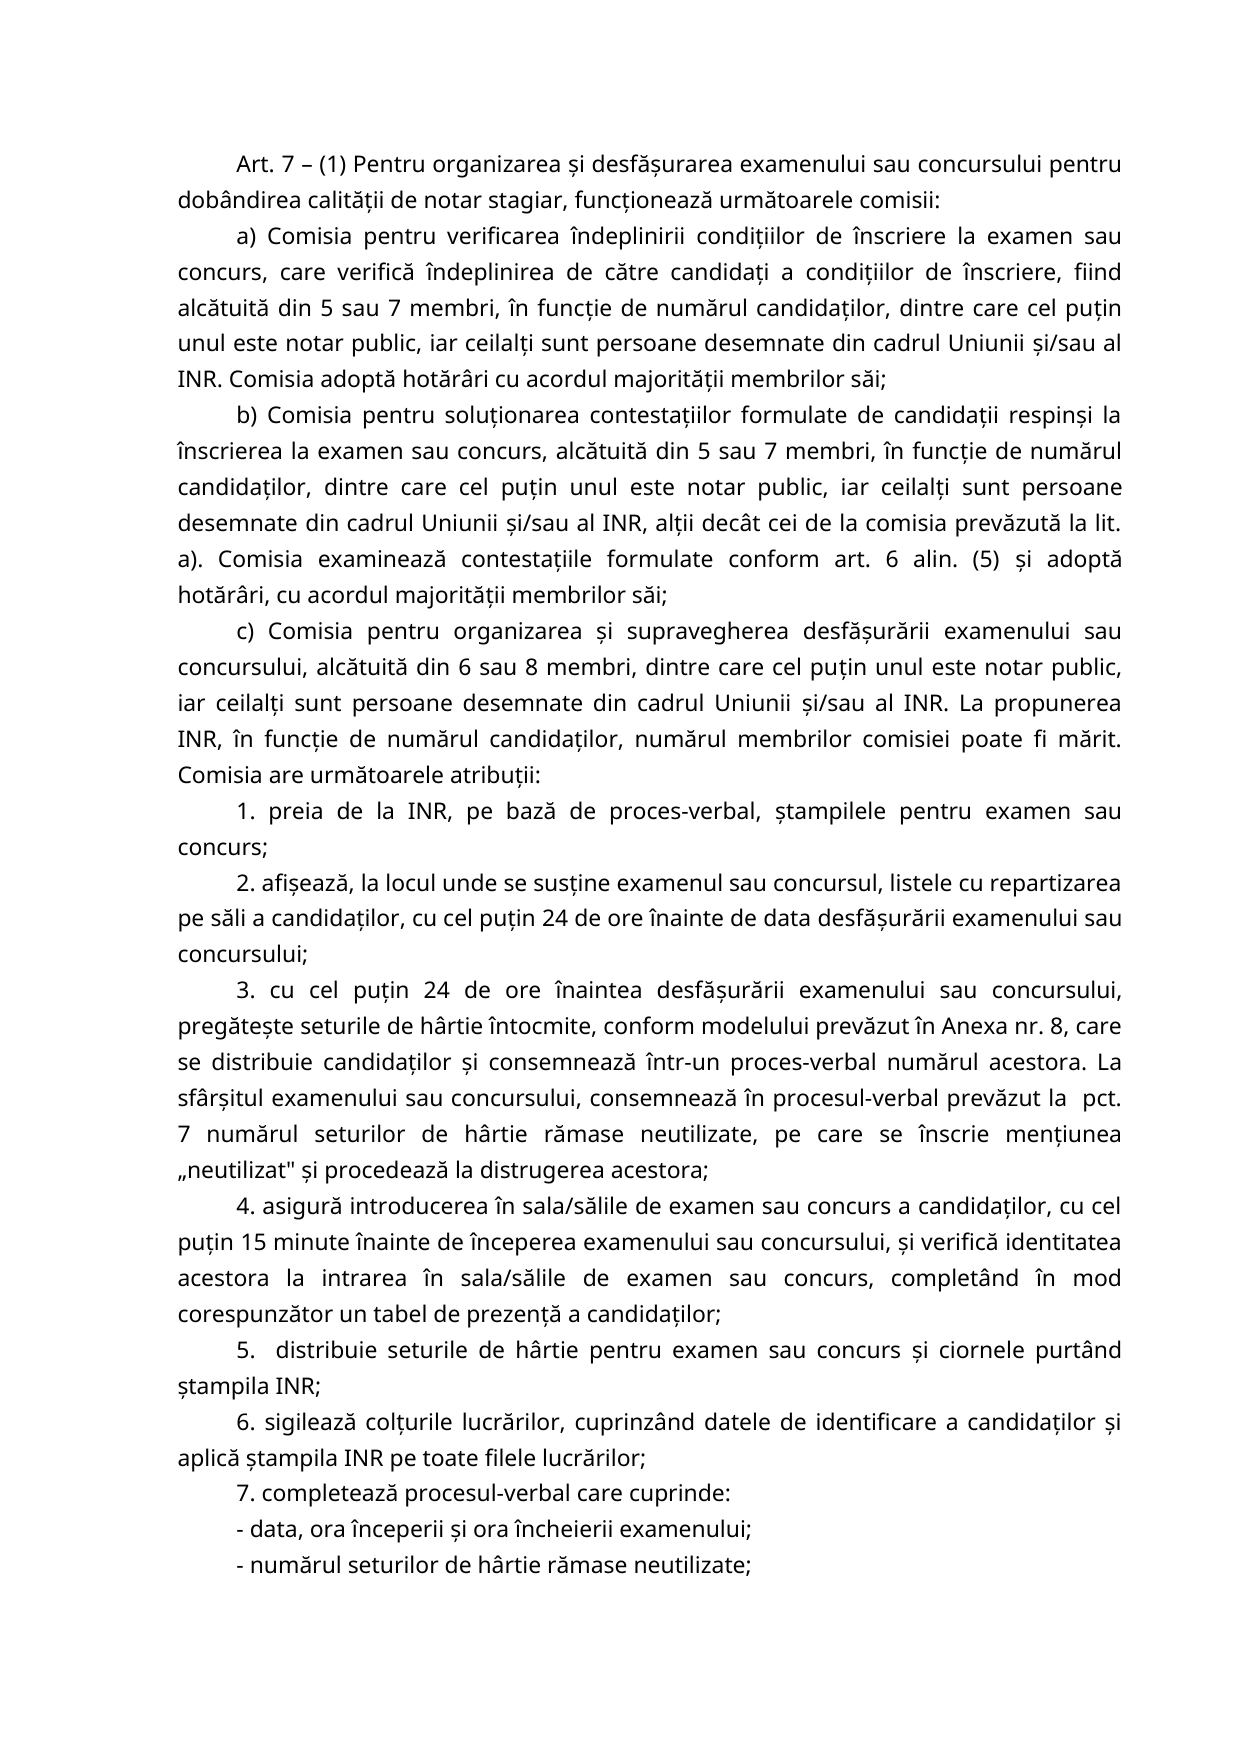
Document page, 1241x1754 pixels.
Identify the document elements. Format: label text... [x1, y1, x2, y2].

text 6. sigilează colţurile lucrărilor, cuprinzând datele de identificare a candidaţilor şi aplică ştampila INR pe toate filele lucrărilor; [177, 1406, 1123, 1473]
text b) Comisia pentru soluţionarea contestaţiilor formulate de candidaţii respinşi la înscrierea la examen sau concurs, alcătuită din 5 sau 7 membri, în funcție de numărul candidaților, dintre care cel puțin unul este notar public, iar ceilalți sunt persoane desemnate din cadrul Uniunii și/sau al INR, alţii decât cei de la comisia prevăzută la lit. a). Comisia examinează contestaţiile formulate conform art. 6 alin. (5) şi adoptă hotărâri, cu acordul majorității membrilor săi; [177, 399, 1123, 610]
text 2. afişează, la locul unde se susţine examenul sau concursul, listele cu repartizarea pe săli a candidaţilor, cu cel puţin 24 de ore înainte de data desfășurării examenului sau concursului; [177, 866, 1123, 969]
text a) Comisia pentru verificarea îndeplinirii condiţiilor de înscriere la examen sau concurs, care verifică îndeplinirea de către candidaţi a condiţiilor de înscriere, fiind alcătuită din 5 sau 7 membri, în funcție de numărul candidaților, dintre care cel puțin unul este notar public, iar ceilalți sunt persoane desemnate din cadrul Uniunii și/sau al INR. Comisia adoptă hotărâri cu acordul majorității membrilor săi; [177, 219, 1123, 394]
text Art. 7 – (1) Pentru organizarea şi desfăşurarea examenului sau concursului pentru dobândirea calităţii de notar stagiar, funcţionează următoarele comisii: [177, 148, 1123, 215]
text 1. preia de la INR, pe bază de proces-verbal, ștampilele pentru examen sau concurs; [177, 794, 1123, 862]
text 3. cu cel puţin 24 de ore înaintea desfășurării examenului sau concursului, pregăteşte seturile de hârtie întocmite, conform modelului prevăzut în Anexa nr. 8, care se distribuie candidaţilor şi consemnează într-un proces-verbal numărul acestora. La sfârşitul examenului sau concursului, consemnează în procesul-verbal prevăzut la pct. 7 numărul seturilor de hârtie rămase neutilizate, pe care se înscrie menţiunea „neutilizat" şi procedează la distrugerea acestora; [177, 974, 1123, 1185]
text c) Comisia pentru organizarea şi supravegherea desfăşurării examenului sau concursului, alcătuită din 6 sau 8 membri, dintre care cel puțin unul este notar public, iar ceilalți sunt persoane desemnate din cadrul Uniunii și/sau al INR. La propunerea INR, în funcţie de numărul candidaţilor, numărul membrilor comisiei poate fi mărit. Comisia are următoarele atribuţii: [177, 615, 1123, 790]
text 5. distribuie seturile de hârtie pentru examen sau concurs și ciornele purtând ștampila INR; [177, 1334, 1123, 1401]
text 4. asigură introducerea în sala/sălile de examen sau concurs a candidaţilor, cu cel puţin 15 minute înainte de începerea examenului sau concursului, şi verifică identitatea acestora la intrarea în sala/sălile de examen sau concurs, completând în mod corespunzător un tabel de prezență a candidaților; [177, 1190, 1123, 1329]
text 7. completează procesul-verbal care cuprinde: [177, 1477, 1123, 1509]
text - numărul seturilor de hârtie rămase neutilizate; [177, 1549, 1123, 1581]
text - data, ora începerii şi ora încheierii examenului; [177, 1513, 1123, 1544]
